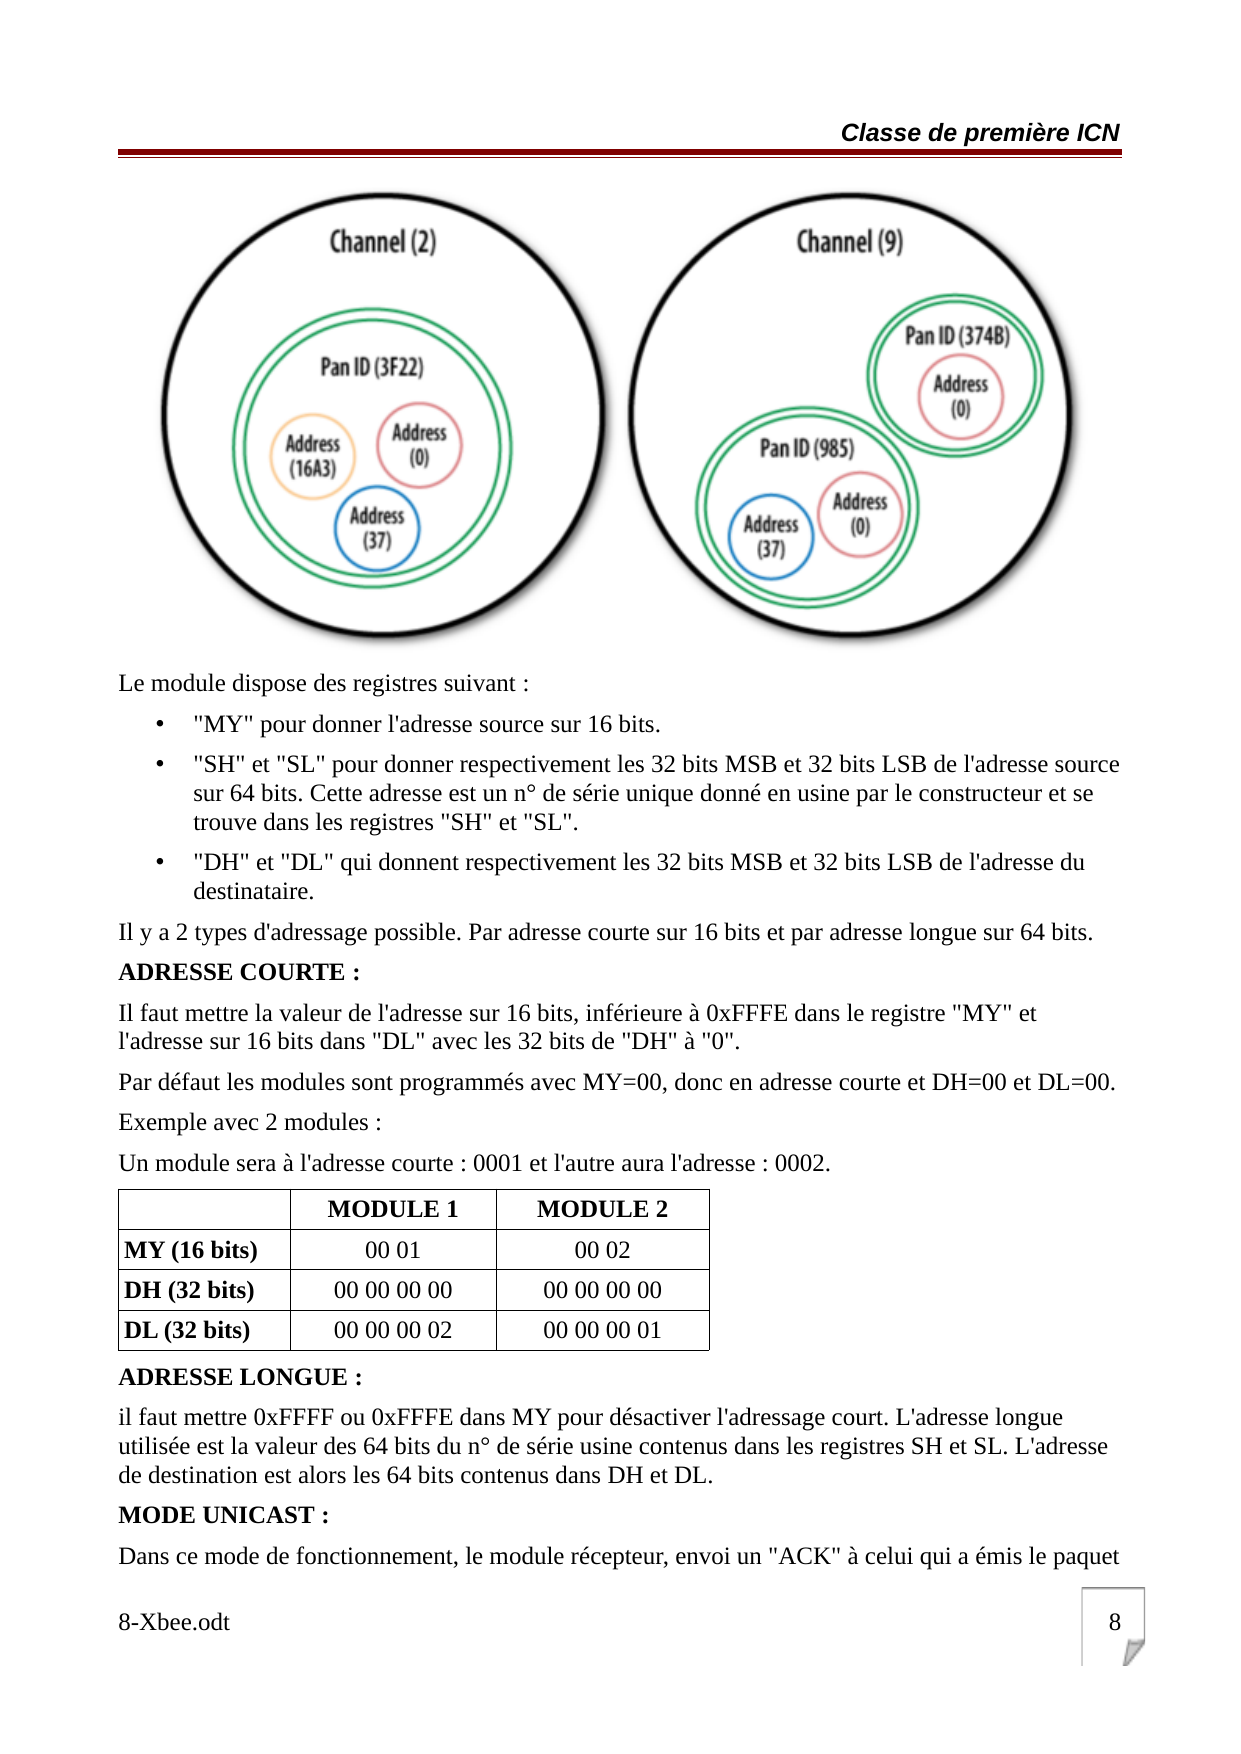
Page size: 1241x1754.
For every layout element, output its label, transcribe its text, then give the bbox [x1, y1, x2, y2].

table_cell 00 00 00 00 [497, 1270, 709, 1309]
table_cell DH (32 bits) [119, 1270, 290, 1309]
list "MY" pour donner l'adresse source sur 16 bits. [156, 709, 1122, 738]
table_cell 00 00 00 00 [291, 1270, 496, 1309]
text Il faut mettre la valeur de l'adresse sur 16 bits, inférieure à 0xFFFE dans le registre "MY" et l'adresse sur 16 bits dans "DL" avec les 32 bits de "DH" à "0". [118, 998, 1122, 1055]
text ADRESSE LONGUE : [118, 1362, 1122, 1390]
table_header MODULE 2 [497, 1190, 709, 1229]
text ADRESSE COURTE : [118, 957, 1122, 986]
table_cell 00 01 [291, 1230, 496, 1269]
picture [151, 187, 1089, 657]
list "SH" et "SL" pour donner respectivement les 32 bits MSB et 32 bits LSB de l'adresse source sur 64 bits. Cette adresse est un n° de série unique donné en usine par le constructeur et se trouve dans les registres "SH" et "SL". [156, 749, 1122, 836]
text MODE UNICAST : [118, 1500, 1122, 1529]
table_cell 00 00 00 01 [497, 1311, 709, 1350]
text Le module dispose des registres suivant : [118, 668, 1122, 697]
text Dans ce mode de fonctionnement, le module récepteur, envoi un "ACK" à celui qui a émis le paquet [118, 1541, 1122, 1569]
text Il y a 2 types d'adressage possible. Par adresse courte sur 16 bits et par adresse longue sur 64 bits. [118, 917, 1122, 945]
text Par défaut les modules sont programmés avec MY=00, donc en adresse courte et DH=00 et DL=00. [118, 1067, 1122, 1096]
table_cell 00 02 [497, 1230, 709, 1269]
list "DH" et "DL" qui donnent respectivement les 32 bits MSB et 32 bits LSB de l'adresse du destinataire. [156, 847, 1122, 905]
text Exemple avec 2 modules : [118, 1107, 1122, 1136]
table_header MODULE 1 [291, 1190, 496, 1229]
table_cell DL (32 bits) [119, 1311, 290, 1350]
text Un module sera à l'adresse courte : 0001 et l'autre aura l'adresse : 0002. [118, 1148, 1122, 1177]
table_cell MY (16 bits) [119, 1230, 290, 1269]
table_cell 00 00 00 02 [291, 1311, 496, 1350]
table_header [119, 1190, 290, 1229]
text il faut mettre 0xFFFF ou 0xFFFE dans MY pour désactiver l'adressage court. L'adresse longue utilisée est la valeur des 64 bits du n° de série usine contenus dans les registres SH et SL. L'adresse de destination est alors les 64 bits contenus dans DH et DL. [118, 1402, 1122, 1488]
